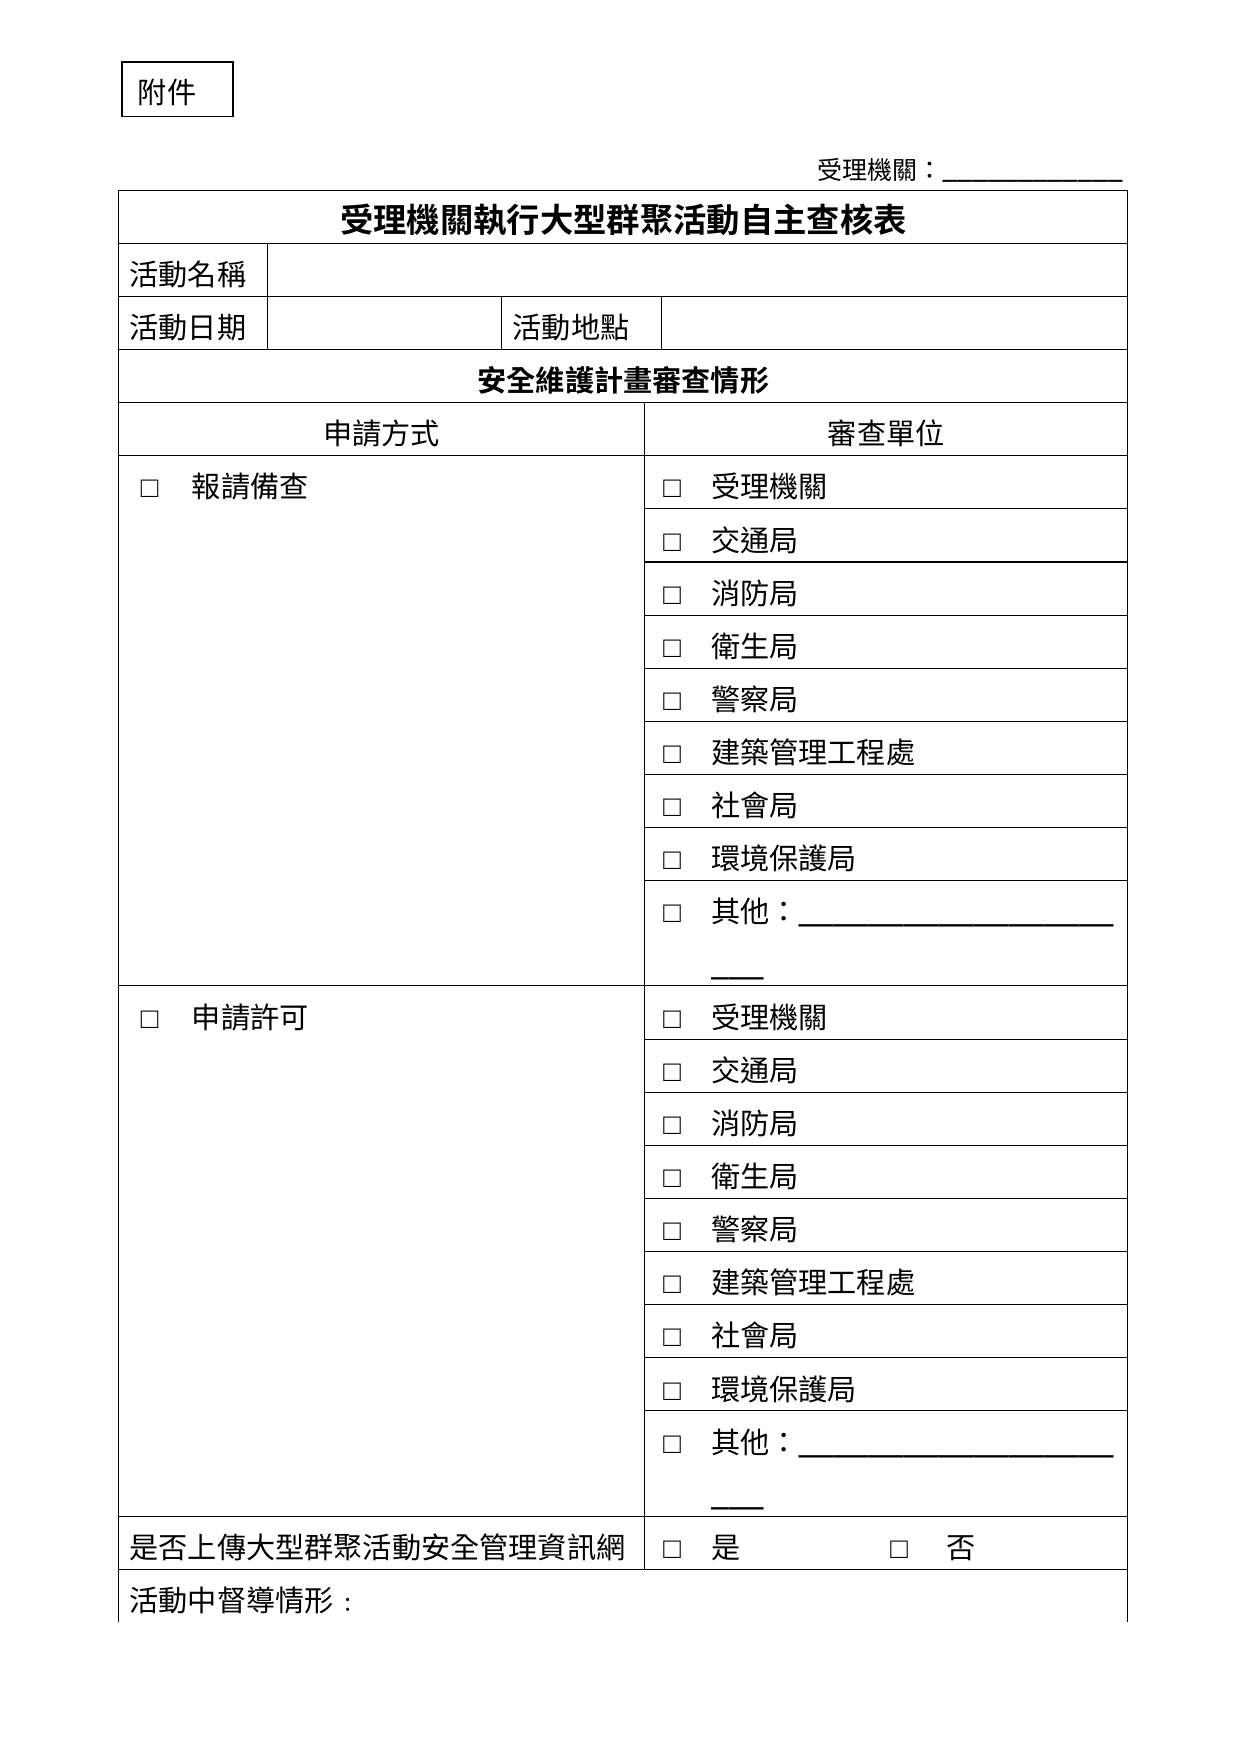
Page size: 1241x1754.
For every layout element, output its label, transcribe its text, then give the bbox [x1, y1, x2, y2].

table_cell 安全維護計畫審查情形 [119, 350, 1127, 402]
table_cell 申請方式 [119, 403, 644, 455]
table_cell 是否上傳大型群聚活動安全管理資訊網 [119, 1517, 644, 1569]
text [123, 63, 232, 116]
table_cell 建築管理工程處 [700, 722, 1127, 774]
table_cell 消防局 [700, 563, 1127, 614]
table_cell 其他：_____________________ [700, 1411, 1127, 1516]
table_cell [662, 297, 1127, 349]
table_header 受理機關執行大型群聚活動自主查核表 [119, 191, 1127, 243]
table_cell 警察局 [700, 1199, 1127, 1251]
table_cell □ [645, 669, 699, 721]
table_cell □ [645, 881, 699, 985]
table_cell 活動中督導情形﹕ [119, 1570, 1127, 1622]
table_cell □ [645, 775, 699, 827]
text 附件3 [138, 70, 217, 108]
table_cell 警察局 [700, 669, 1127, 721]
table_cell □ [645, 1040, 699, 1092]
table_cell □ [645, 986, 699, 1038]
table_cell [268, 244, 1127, 296]
table_cell □ [645, 1252, 699, 1304]
table_cell □ [645, 563, 699, 614]
table_cell 報請備查 [180, 456, 644, 985]
table_cell □ [645, 456, 699, 508]
table_cell 社會局 [700, 1305, 1127, 1357]
table_cell 交通局 [700, 1040, 1127, 1092]
table_cell 活動地點 [502, 297, 661, 349]
table_cell □ [645, 828, 699, 880]
table_cell 環境保護局 [700, 1358, 1127, 1410]
table_cell 活動名稱 [119, 244, 267, 296]
table_cell □ [645, 616, 699, 668]
table_cell □ [645, 1146, 699, 1198]
table_cell 申請許可 [180, 986, 644, 1516]
table_cell 受理機關 [700, 456, 1127, 508]
table_cell 建築管理工程處 [700, 1252, 1127, 1304]
table_cell 否 [935, 1517, 1127, 1569]
text 受理機關：____________ [118, 127, 1122, 189]
table_cell 是 [700, 1517, 879, 1569]
table_cell □ [645, 1411, 699, 1516]
table_cell 社會局 [700, 775, 1127, 827]
table_cell 活動日期 [119, 297, 267, 349]
table_cell □ [645, 1358, 699, 1410]
table_cell 衛生局 [700, 616, 1127, 668]
table_cell □ [119, 986, 180, 1516]
table_cell □ [645, 1305, 699, 1357]
table_cell □ [879, 1517, 935, 1569]
table_cell 交通局 [700, 509, 1127, 561]
table_cell □ [119, 456, 180, 985]
table_cell 其他：_____________________ [700, 881, 1127, 985]
table_cell [268, 297, 501, 349]
table_cell 受理機關 [700, 986, 1127, 1038]
table_cell □ [645, 722, 699, 774]
table_cell □ [645, 1517, 699, 1569]
table_cell □ [645, 1093, 699, 1145]
table_cell 衛生局 [700, 1146, 1127, 1198]
table_cell 消防局 [700, 1093, 1127, 1145]
table_cell □ [645, 1199, 699, 1251]
table_cell 審查單位 [645, 403, 1127, 455]
table_cell □ [645, 509, 699, 561]
table_cell 環境保護局 [700, 828, 1127, 880]
